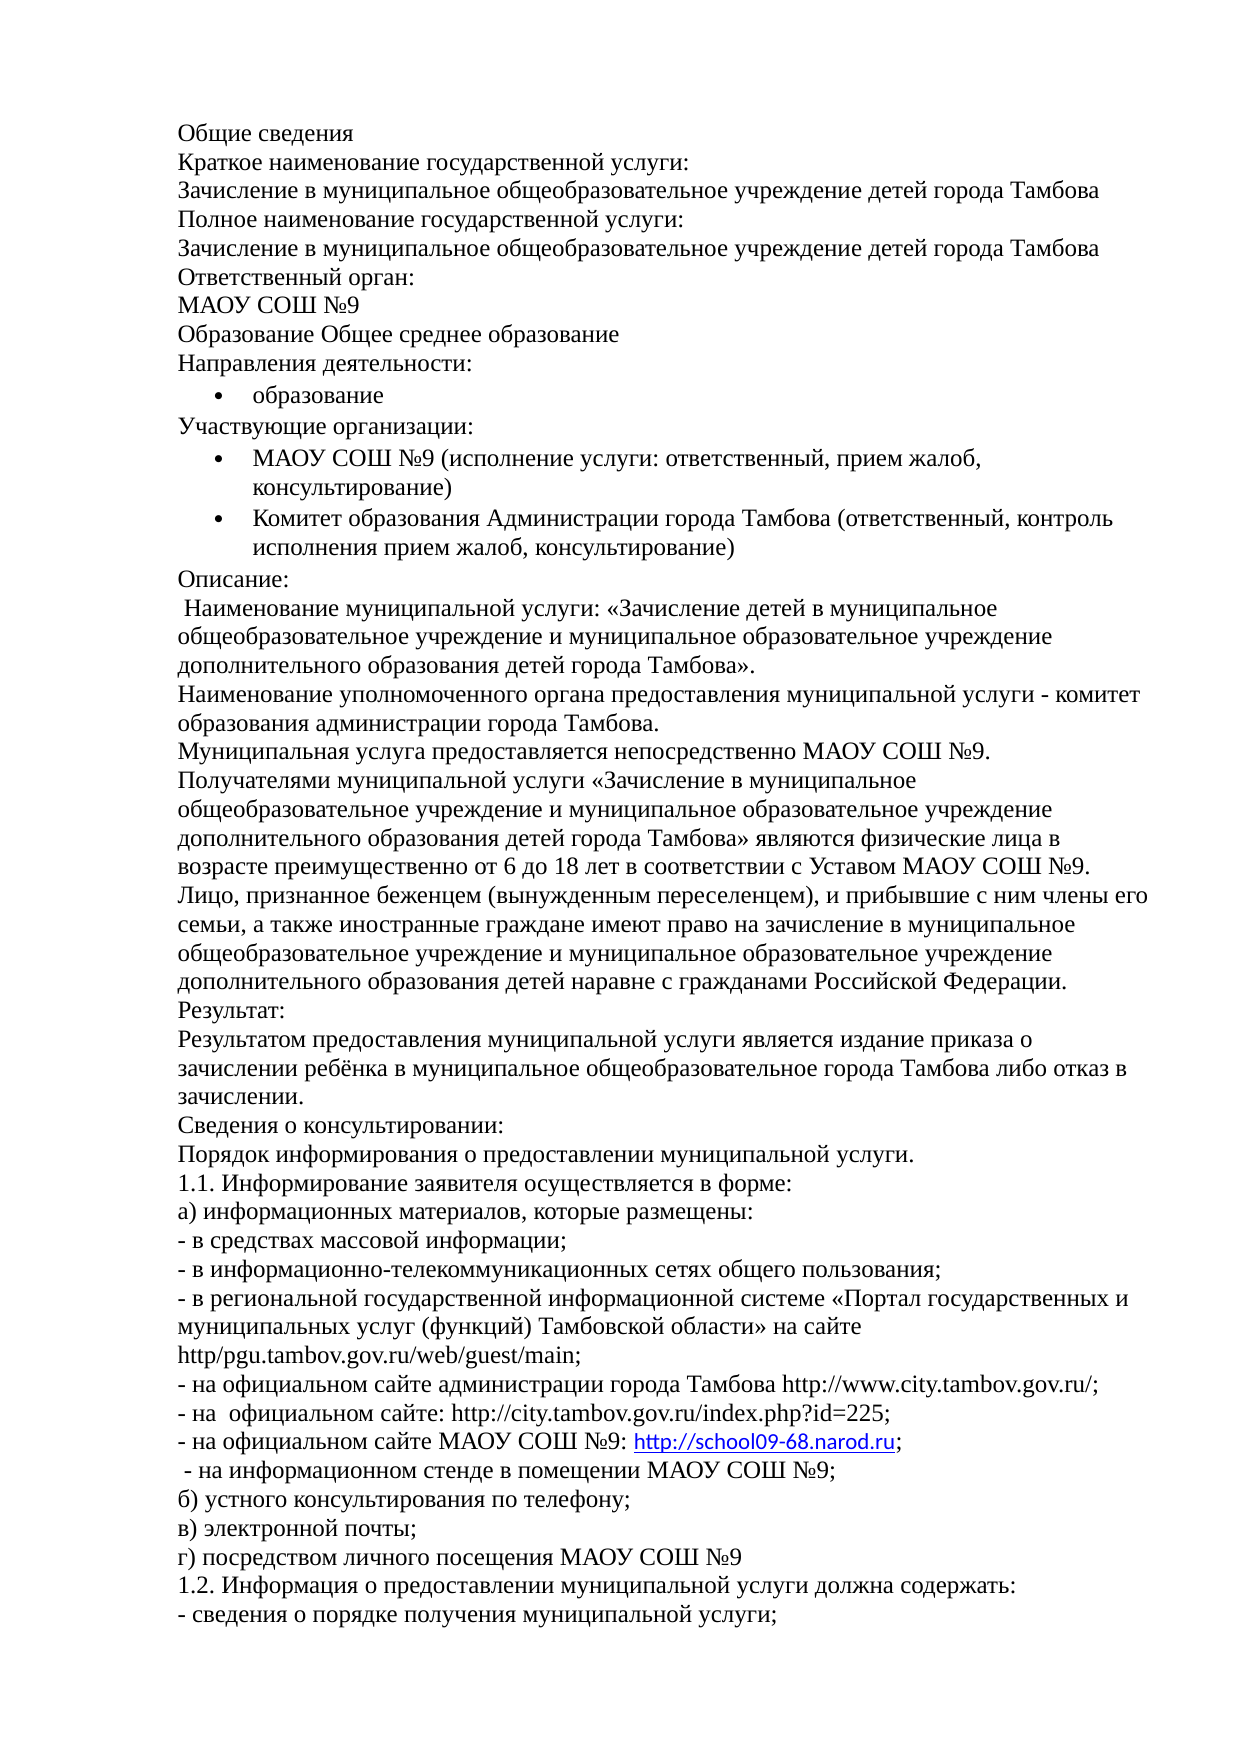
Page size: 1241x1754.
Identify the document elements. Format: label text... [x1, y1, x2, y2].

text Получателями муниципальной услуги «Зачисление в муниципальное общеобразовательное учреждение и муниципальное образовательное учреждение дополнительного образования детей города Тамбова» являются физические лица в возрасте преимущественно от 6 до 18 лет в соответствии с Уставом МАОУ СОШ №9. Лицо, признанное беженцем (вынужденным переселенцем), и прибывшие с ним члены его семьи, а также иностранные граждане имеют право на зачисление в муниципальное общеобразовательное учреждение и муниципальное образовательное учреждение дополнительного образования детей наравне с гражданами Российской Федерации. [177, 765, 1152, 995]
text Описание: [177, 564, 1152, 593]
text Направления деятельности: [177, 348, 1152, 377]
text - на информационном стенде в помещении МАОУ СОШ №9; б) устного консультирования по телефону; в) электронной почты; г) посредством личного посещения МАОУ СОШ №9 [177, 1456, 1152, 1571]
list образование [215, 380, 1152, 408]
text Зачисление в муниципальное общеобразовательное учреждение детей города Тамбова [177, 233, 1152, 262]
text Полное наименование государственной услуги: [177, 204, 1152, 233]
list Комитет образования Администрации города Тамбова (ответственный, контроль исполнения прием жалоб, консультирование) [215, 503, 1152, 561]
text Результатом предоставления муниципальной услуги является издание приказа о зачислении ребёнка в муниципальное общеобразовательное города Тамбова либо отказ в зачислении. [177, 1024, 1152, 1110]
text Результат: [177, 995, 1152, 1024]
text Наименование муниципальной услуги: «Зачисление детей в муниципальное общеобразовательное учреждение и муниципальное образовательное учреждение дополнительного образования детей города Тамбова». Наименование уполномоченного органа предоставления муниципальной услуги - комитет образования администрации города Тамбова. Муниципальная услуга предоставляется непосредственно МАОУ СОШ №9. [177, 593, 1152, 765]
text Общие сведения [177, 118, 1152, 147]
text Участвующие организации: [177, 411, 1152, 440]
text Краткое наименование государственной услуги: [177, 147, 1152, 176]
text Зачисление в муниципальное общеобразовательное учреждение детей города Тамбова [177, 176, 1152, 204]
text Ответственный орган: [177, 262, 1152, 291]
text Сведения о консультировании: [177, 1110, 1152, 1139]
text Порядок информирования о предоставлении муниципальной услуги. 1.1. Информирование заявителя осуществляется в форме: а) информационных материалов, которые размещены: - в средствах массовой информации; - в информационно-телекоммуникационных сетях общего пользования; - в региональной государственной информационной системе «Портал государственных и муниципальных услуг (функций) Тамбовской области» на сайте http/pgu.tambov.gov.ru/web/guest/main; - на официальном сайте администрации города Тамбова http://www.city.tambov.gov.ru/; - на официальном сайте: http://city.tambov.gov.ru/index.php?id=225; - на официальном сайте МАОУ СОШ №9: http://school09-68.narod.ru; [177, 1139, 1152, 1456]
text 1.2. Информация о предоставлении муниципальной услуги должна содержать: - сведения о порядке получения муниципальной услуги; [177, 1571, 1152, 1628]
list МАОУ СОШ №9 (исполнение услуги: ответственный, прием жалоб, консультирование) [215, 443, 1152, 501]
text МАОУ СОШ №9 [177, 291, 1152, 319]
text Образование Общее среднее образование [177, 319, 1152, 348]
